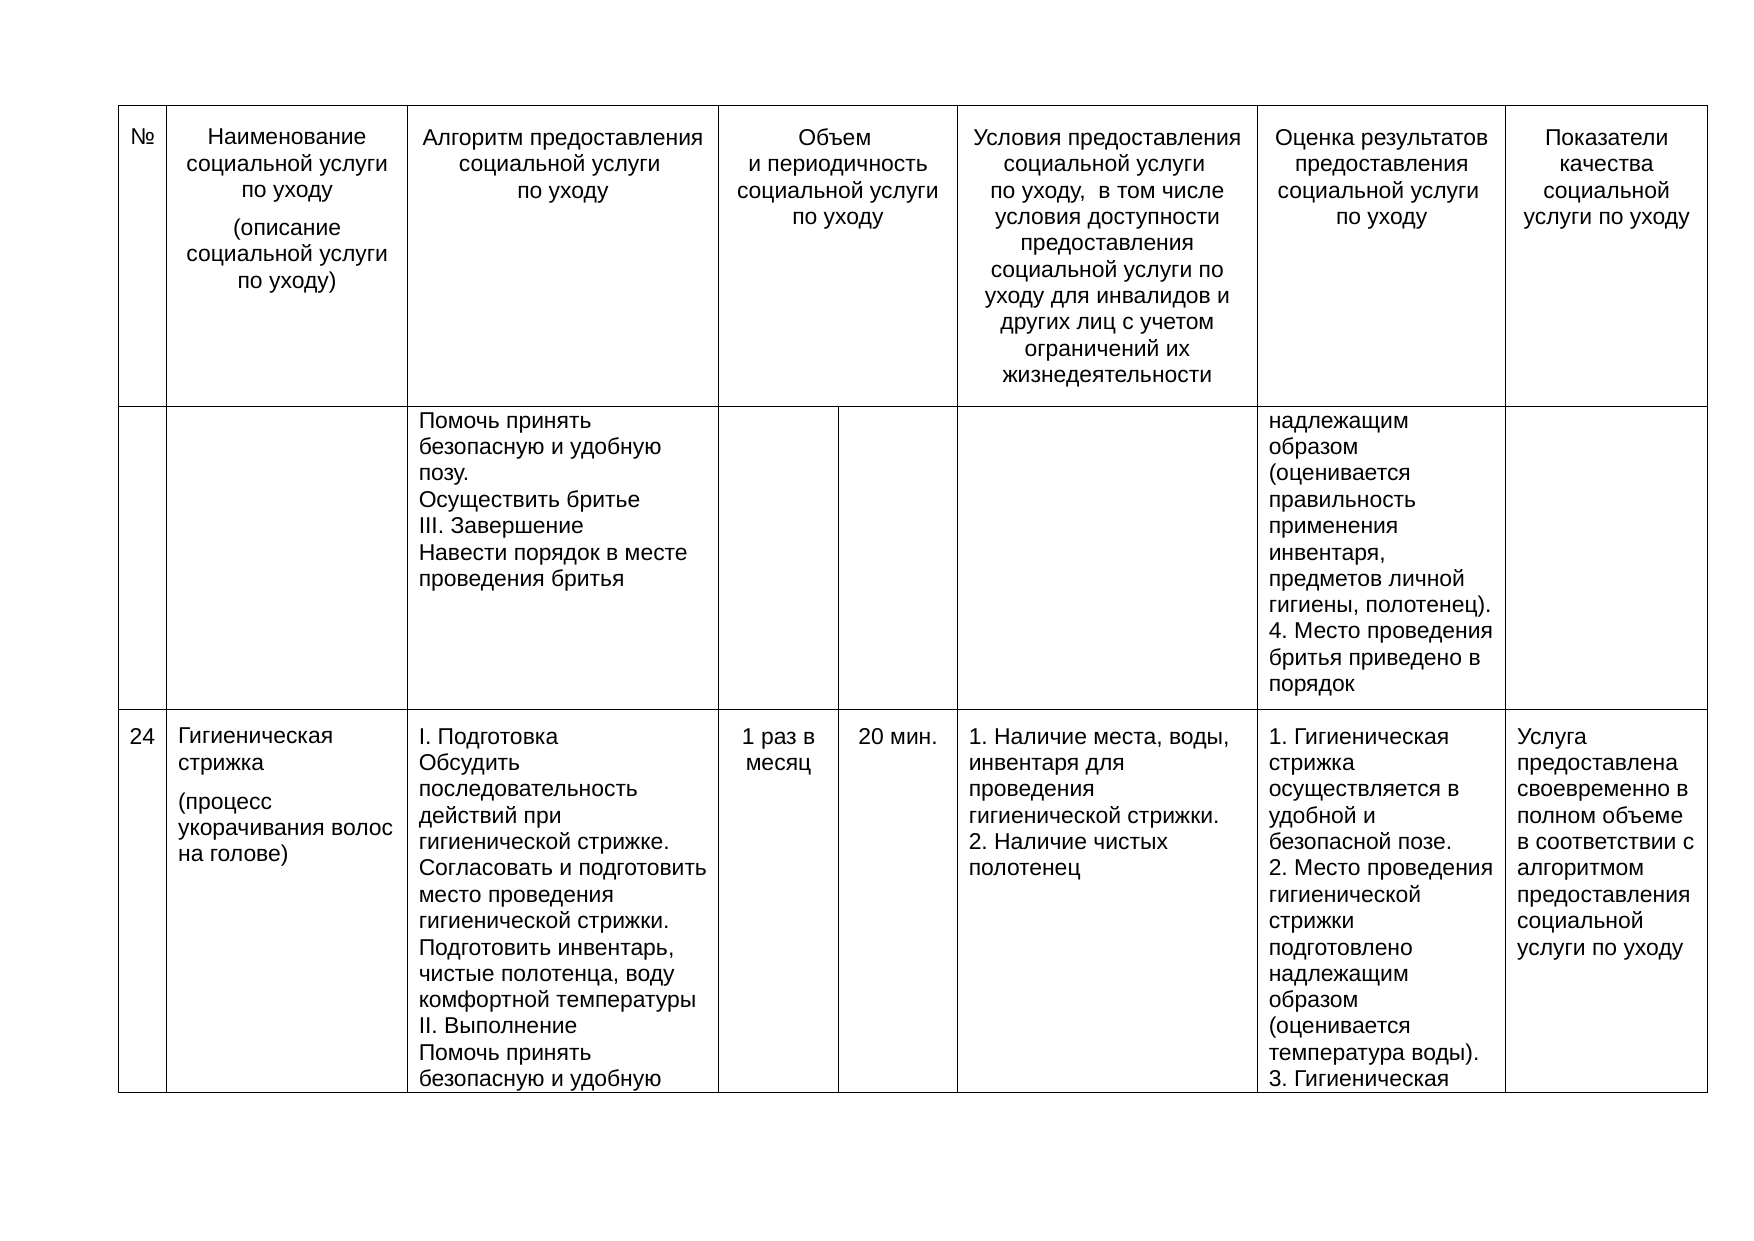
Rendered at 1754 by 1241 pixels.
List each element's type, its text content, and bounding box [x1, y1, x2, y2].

table_header Наименование социальной услуги по уходу (описание социальной услуги по уходу) [167, 106, 407, 406]
table_header Показатели качества социальной услуги по уходу [1506, 106, 1707, 406]
table_cell [1506, 407, 1707, 709]
table_header Алгоритм предоставления социальной услуги по уходу [408, 106, 718, 406]
table_cell [119, 407, 166, 709]
table_cell [719, 407, 838, 709]
table_cell 1. Наличие места, воды, инвентаря для проведения гигиенической стрижки. 2. Наличие чистых полотенец [958, 710, 1257, 1092]
table_cell [167, 407, 407, 709]
table_cell надлежащим образом (оценивается правильность применения инвентаря, предметов личной гигиены, полотенец). 4. Место проведения бритья приведено в порядок [1258, 407, 1505, 709]
table_cell Услуга предоставлена своевременно в полном объеме в соответствии с алгоритмом предоставления социальной услуги по уходу [1506, 710, 1707, 1092]
table_cell [839, 407, 957, 709]
table_header Объем и периодичность социальной услуги по уходу [719, 106, 957, 406]
table_cell [958, 407, 1257, 709]
table_cell I. Подготовка Обсудить последовательность действий при гигиенической стрижке. Согласовать и подготовить место проведения гигиенической стрижки. Подготовить инвентарь, чистые полотенца, воду комфортной температуры II. Выполнение Помочь принять безопасную и удобную [408, 710, 718, 1092]
table_cell 20 мин. [839, 710, 957, 1092]
table_cell 1 раз в месяц [719, 710, 838, 1092]
table_cell 1. Гигиеническая стрижка осуществляется в удобной и безопасной позе. 2. Место проведения гигиенической стрижки подготовлено надлежащим образом (оценивается температура воды). 3. Гигиеническая [1258, 710, 1505, 1092]
table_cell [119, 710, 166, 1092]
table_cell Гигиеническая стрижка (процесс укорачивания волос на голове) [167, 710, 407, 1092]
table_cell Помочь принять безопасную и удобную позу. Осуществить бритье III. Завершение Навести порядок в месте проведения бритья [408, 407, 718, 709]
table_header Условия предоставления социальной услуги по уходу, в том числе условия доступности предоставления социальной услуги по уходу для инвалидов и других лиц с учетом ограничений их жизнедеятельности [958, 106, 1257, 406]
table_header Оценка результатов предоставления социальной услуги по уходу [1258, 106, 1505, 406]
table_header № [119, 106, 166, 406]
